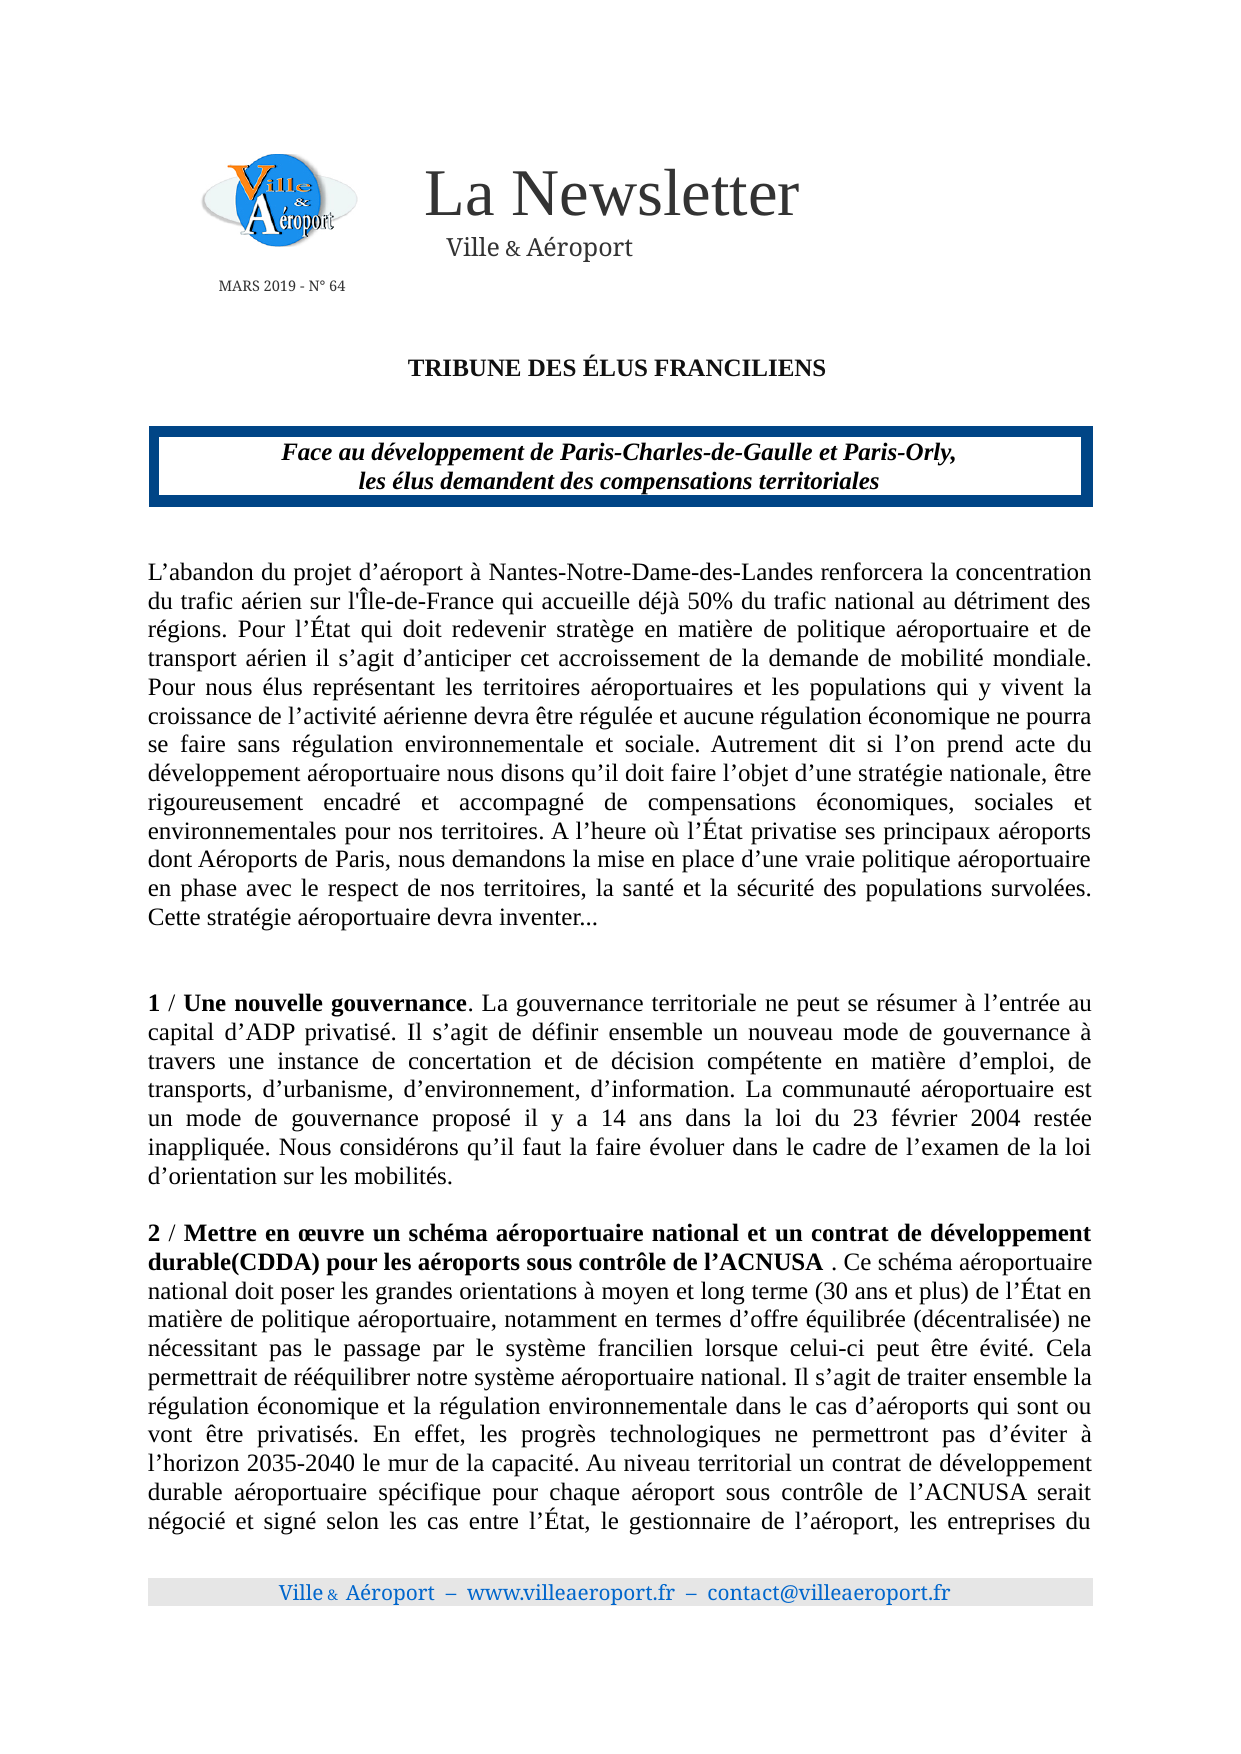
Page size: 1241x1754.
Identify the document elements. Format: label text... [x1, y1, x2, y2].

table_cell [148, 270, 195, 301]
text TRIBUNE DES ÉLUS FRANCILIENS [148, 353, 1093, 382]
table_cell [369, 270, 1093, 301]
table_header [195, 148, 369, 270]
table_cell MARS 2019 - N° 64 [195, 270, 369, 301]
table_header [148, 148, 195, 270]
table_header Face au développement de Paris-Charles-de-Gaulle et Paris-Orly, les élus demandent des compensations territoriales [149, 426, 1093, 507]
table_header La Newsletter Ville & Aéroport [369, 148, 1093, 270]
text 2 / Mettre en œuvre un schéma aéroportuaire national et un contrat de développement durable(CDDA) pour les aéroports sous contrôle de l’ACNUSA . Ce schéma aéroportuaire national doit poser les grandes orientations à moyen et long terme (30 ans et plus) de l’État en matière de politique aéroportuaire, notamment en termes d’offre équilibrée (décentralisée) ne nécessitant pas le passage par le système francilien lorsque celui-ci peut être évité. Cela permettrait de rééquilibrer notre système aéroportuaire national. Il s’agit de traiter ensemble la régulation économique et la régulation environnementale dans le cas d’aéroports qui sont ou vont être privatisés. En effet, les progrès technologiques ne permettront pas d’éviter à l’horizon 2035-2040 le mur de la capacité. Au niveau territorial un contrat de développement durable aéroportuaire spécifique pour chaque aéroport sous contrôle de l’ACNUSA serait négocié et signé selon les cas entre l’État, le gestionnaire de l’aéroport, les entreprises du [148, 1218, 1093, 1534]
picture [198, 154, 360, 247]
text L’abandon du projet d’aéroport à Nantes-Notre-Dame-des-Landes renforcera la concentration du trafic aérien sur l'Île-de-France qui accueille déjà 50% du trafic national au détriment des régions. Pour l’État qui doit redevenir stratège en matière de politique aéroportuaire et de transport aérien il s’agit d’anticiper cet accroissement de la demande de mobilité mondiale. Pour nous élus représentant les territoires aéroportuaires et les populations qui y vivent la croissance de l’activité aérienne devra être régulée et aucune régulation économique ne pourra se faire sans régulation environnementale et sociale. Autrement dit si l’on prend acte du développement aéroportuaire nous disons qu’il doit faire l’objet d’une stratégie nationale, être rigoureusement encadré et accompagné de compensations économiques, sociales et environnementales pour nos territoires. A l’heure où l’État privatise ses principaux aéroports dont Aéroports de Paris, nous demandons la mise en place d’une vraie politique aéroportuaire en phase avec le respect de nos territoires, la santé et la sécurité des populations survolées. Cette stratégie aéroportuaire devra inventer... [148, 557, 1093, 931]
text 1 / Une nouvelle gouvernance. La gouvernance territoriale ne peut se résumer à l’entrée au capital d’ADP privatisé. Il s’agit de définir ensemble un nouveau mode de gouvernance à travers une instance de concertation et de décision compétente en matière d’emploi, de transports, d’urbanisme, d’environnement, d’information. La communauté aéroportuaire est un mode de gouvernance proposé il y a 14 ans dans la loi du 23 février 2004 restée inappliquée. Nous considérons qu’il faut la faire évoluer dans le cadre de l’examen de la loi d’orientation sur les mobilités. [148, 988, 1093, 1189]
